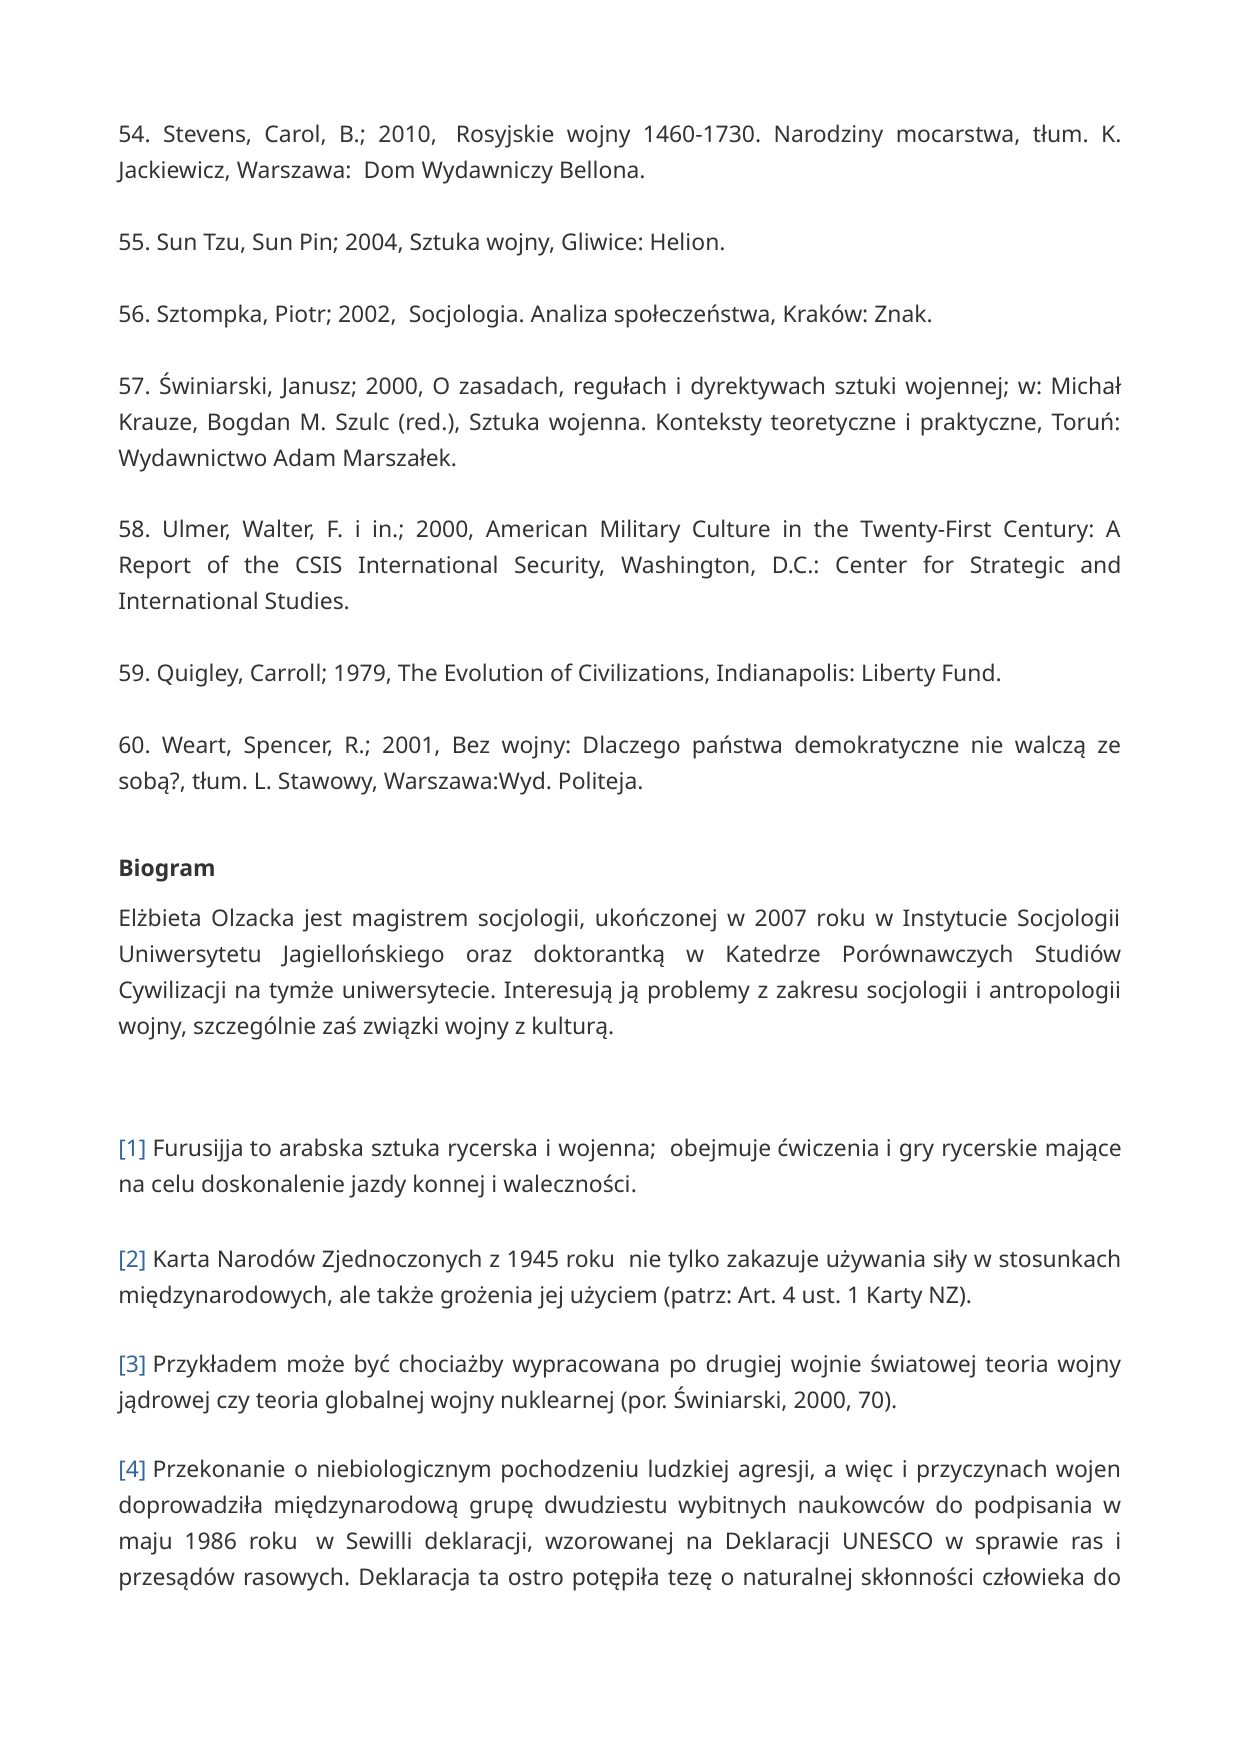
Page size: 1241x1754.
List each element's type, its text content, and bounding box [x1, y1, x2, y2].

text [3] Przykładem może być chociażby wypracowana po drugiej wojnie światowej teoria wojny jądrowej czy teoria globalnej wojny nuklearnej (por. Świniarski, 2000, 70). [118, 1348, 1122, 1415]
text 54. Stevens, Carol, B.; 2010, Rosyjskie wojny 1460-1730. Narodziny mocarstwa, tłum. K. Jackiewicz, Warszawa: Dom Wydawniczy Bellona. [118, 118, 1122, 185]
text [2] Karta Narodów Zjednoczonych z 1945 roku nie tylko zakazuje używania siły w stosunkach międzynarodowych, ale także grożenia jej użyciem (patrz: Art. 4 ust. 1 Karty NZ). [118, 1243, 1122, 1310]
text 57. Świniarski, Janusz; 2000, O zasadach, regułach i dyrektywach sztuki wojennej; w: Michał Krauze, Bogdan M. Szulc (red.), Sztuka wojenna. Konteksty teoretyczne i praktyczne, Toruń: Wydawnictwo Adam Marszałek. [118, 370, 1122, 473]
text 56. Sztompka, Piotr; 2002, Socjologia. Analiza społeczeństwa, Kraków: Znak. [118, 298, 1122, 329]
text 60. Weart, Spencer, R.; 2001, Bez wojny: Dlaczego państwa demokratyczne nie walczą ze sobą?, tłum. L. Stawowy, Warszawa:Wyd. Politeja. [118, 729, 1122, 796]
text [1] Furusijja to arabska sztuka rycerska i wojenna; obejmuje ćwiczenia i gry rycerskie mające na celu doskonalenie jazdy konnej i waleczności. [118, 1132, 1122, 1199]
text Elżbieta Olzacka jest magistrem socjologii, ukończonej w 2007 roku w Instytucie Socjologii Uniwersytetu Jagiellońskiego oraz doktorantką w Katedrze Porównawczych Studiów Cywilizacji na tymże uniwersytecie. Interesują ją problemy z zakresu socjologii i antropologii wojny, szczególnie zaś związki wojny z kulturą. [118, 902, 1122, 1041]
text [4] Przekonanie o niebiologicznym pochodzeniu ludzkiej agresji, a więc i przyczynach wojen doprowadziła międzynarodową grupę dwudziestu wybitnych naukowców do podpisania w maju 1986 roku w Sewilli deklaracji, wzorowanej na Deklaracji UNESCO w sprawie ras i przesądów rasowych. Deklaracja ta ostro potępiła tezę o naturalnej skłonności człowieka do [118, 1453, 1122, 1592]
text 58. Ulmer, Walter, F. i in.; 2000, American Military Culture in the Twenty-First Century: A Report of the CSIS International Security, Washington, D.C.: Center for Strategic and International Studies. [118, 513, 1122, 617]
text 59. Quigley, Carroll; 1979, The Evolution of Civilizations, Indianapolis: Liberty Fund. [118, 657, 1122, 688]
text 55. Sun Tzu, Sun Pin; 2004, Sztuka wojny, Gliwice: Helion. [118, 226, 1122, 257]
text Biogram [118, 851, 1122, 883]
